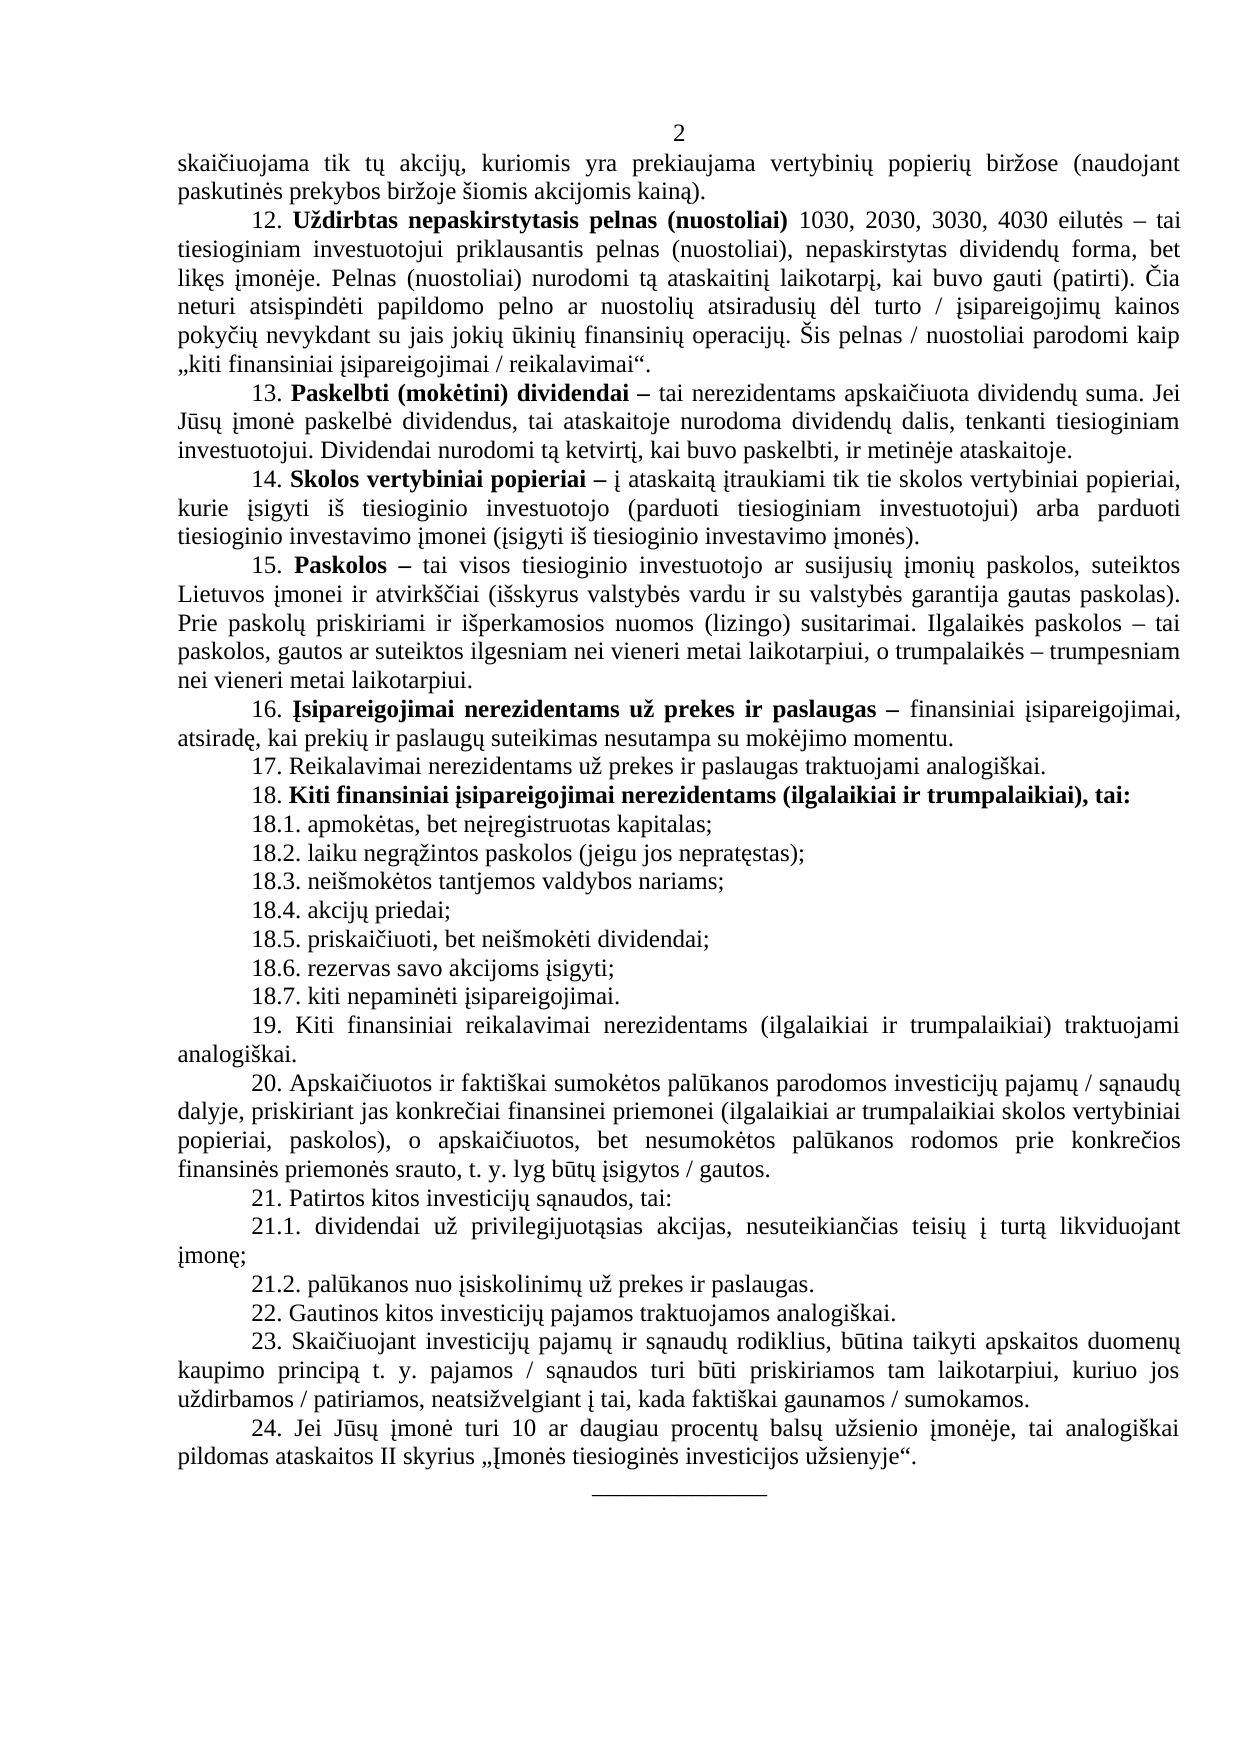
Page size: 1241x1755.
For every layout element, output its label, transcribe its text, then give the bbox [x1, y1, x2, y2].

text 16. Įsipareigojimai nerezidentams už prekes ir paslaugas – finansiniai įsipareigojimai, atsiradę, kai prekių ir paslaugų suteikimas nesutampa su mokėjimo momentu. [177, 694, 1181, 751]
text 23. Skaičiuojant investicijų pajamų ir sąnaudų rodiklius, būtina taikyti apskaitos duomenų kaupimo principą t. y. pajamos / sąnaudos turi būti priskiriamos tam laikotarpiui, kuriuo jos uždirbamos / patiriamos, neatsižvelgiant į tai, kada faktiškai gaunamos / sumokamos. [177, 1326, 1181, 1413]
text 20. Apskaičiuotos ir faktiškai sumokėtos palūkanos parodomos investicijų pajamų / sąnaudų dalyje, priskiriant jas konkrečiai finansinei priemonei (ilgalaikiai ar trumpalaikiai skolos vertybiniai popieriai, paskolos), o apskaičiuotos, bet nesumokėtos palūkanos rodomos prie konkrečios finansinės priemonės srauto, t. y. lyg būtų įsigytos / gautos. [177, 1068, 1181, 1183]
text 18.5. priskaičiuoti, bet neišmokėti dividendai; [177, 924, 1181, 953]
text 19. Kiti finansiniai reikalavimai nerezidentams (ilgalaikiai ir trumpalaikiai) traktuojami analogiškai. [177, 1010, 1181, 1068]
text 15. Paskolos – tai visos tiesioginio investuotojo ar susijusių įmonių paskolos, suteiktos Lietuvos įmonei ir atvirkščiai (išskyrus valstybės vardu ir su valstybės garantija gautas paskolas). Prie paskolų priskiriami ir išperkamosios nuomos (lizingo) susitarimai. Ilgalaikės paskolos – tai paskolos, gautos ar suteiktos ilgesniam nei vieneri metai laikotarpiui, o trumpalaikės – trumpesniam nei vieneri metai laikotarpiui. [177, 550, 1181, 694]
text 13. Paskelbti (mokėtini) dividendai – tai nerezidentams apskaičiuota dividendų suma. Jei Jūsų įmonė paskelbė dividendus, tai ataskaitoje nurodoma dividendų dalis, tenkanti tiesioginiam investuotojui. Dividendai nurodomi tą ketvirtį, kai buvo paskelbti, ir metinėje ataskaitoje. [177, 378, 1181, 464]
text 18.4. akcijų priedai; [177, 895, 1181, 924]
text 18.7. kiti nepaminėti įsipareigojimai. [177, 981, 1181, 1010]
text 18. Kiti finansiniai įsipareigojimai nerezidentams (ilgalaikiai ir trumpalaikiai), tai: [177, 780, 1181, 809]
text ______________ [177, 1470, 1181, 1499]
text 21.2. palūkanos nuo įsiskolinimų už prekes ir paslaugas. [177, 1269, 1181, 1298]
text 18.3. neišmokėtos tantjemos valdybos nariams; [177, 866, 1181, 895]
text 18.2. laiku negrąžintos paskolos (jeigu jos nepratęstas); [177, 838, 1181, 866]
text 18.6. rezervas savo akcijoms įsigyti; [177, 953, 1181, 981]
text 14. Skolos vertybiniai popieriai – į ataskaitą įtraukiami tik tie skolos vertybiniai popieriai, kurie įsigyti iš tiesioginio investuotojo (parduoti tiesioginiam investuotojui) arba parduoti tiesioginio investavimo įmonei (įsigyti iš tiesioginio investavimo įmonės). [177, 464, 1181, 550]
text 21.1. dividendai už privilegijuotąsias akcijas, nesuteikiančias teisių į turtą likviduojant įmonę; [177, 1211, 1181, 1269]
text skaičiuojama tik tų akcijų, kuriomis yra prekiaujama vertybinių popierių biržose (naudojant paskutinės prekybos biržoje šiomis akcijomis kainą). [177, 148, 1181, 205]
text 17. Reikalavimai nerezidentams už prekes ir paslaugas traktuojami analogiškai. [177, 751, 1181, 780]
text 21. Patirtos kitos investicijų sąnaudos, tai: [177, 1183, 1181, 1211]
text 22. Gautinos kitos investicijų pajamos traktuojamos analogiškai. [177, 1298, 1181, 1326]
text 24. Jei Jūsų įmonė turi 10 ar daugiau procentų balsų užsienio įmonėje, tai analogiškai pildomas ataskaitos II skyrius „Įmonės tiesioginės investicijos užsienyje“. [177, 1413, 1181, 1470]
text 12. Uždirbtas nepaskirstytasis pelnas (nuostoliai) 1030, 2030, 3030, 4030 eilutės – tai tiesioginiam investuotojui priklausantis pelnas (nuostoliai), nepaskirstytas dividendų forma, bet likęs įmonėje. Pelnas (nuostoliai) nurodomi tą ataskaitinį laikotarpį, kai buvo gauti (patirti). Čia neturi atsispindėti papildomo pelno ar nuostolių atsiradusių dėl turto / įsipareigojimų kainos pokyčių nevykdant su jais jokių ūkinių finansinių operacijų. Šis pelnas / nuostoliai parodomi kaip „kiti finansiniai įsipareigojimai / reikalavimai“. [177, 205, 1181, 378]
text 18.1. apmokėtas, bet neįregistruotas kapitalas; [177, 809, 1181, 838]
